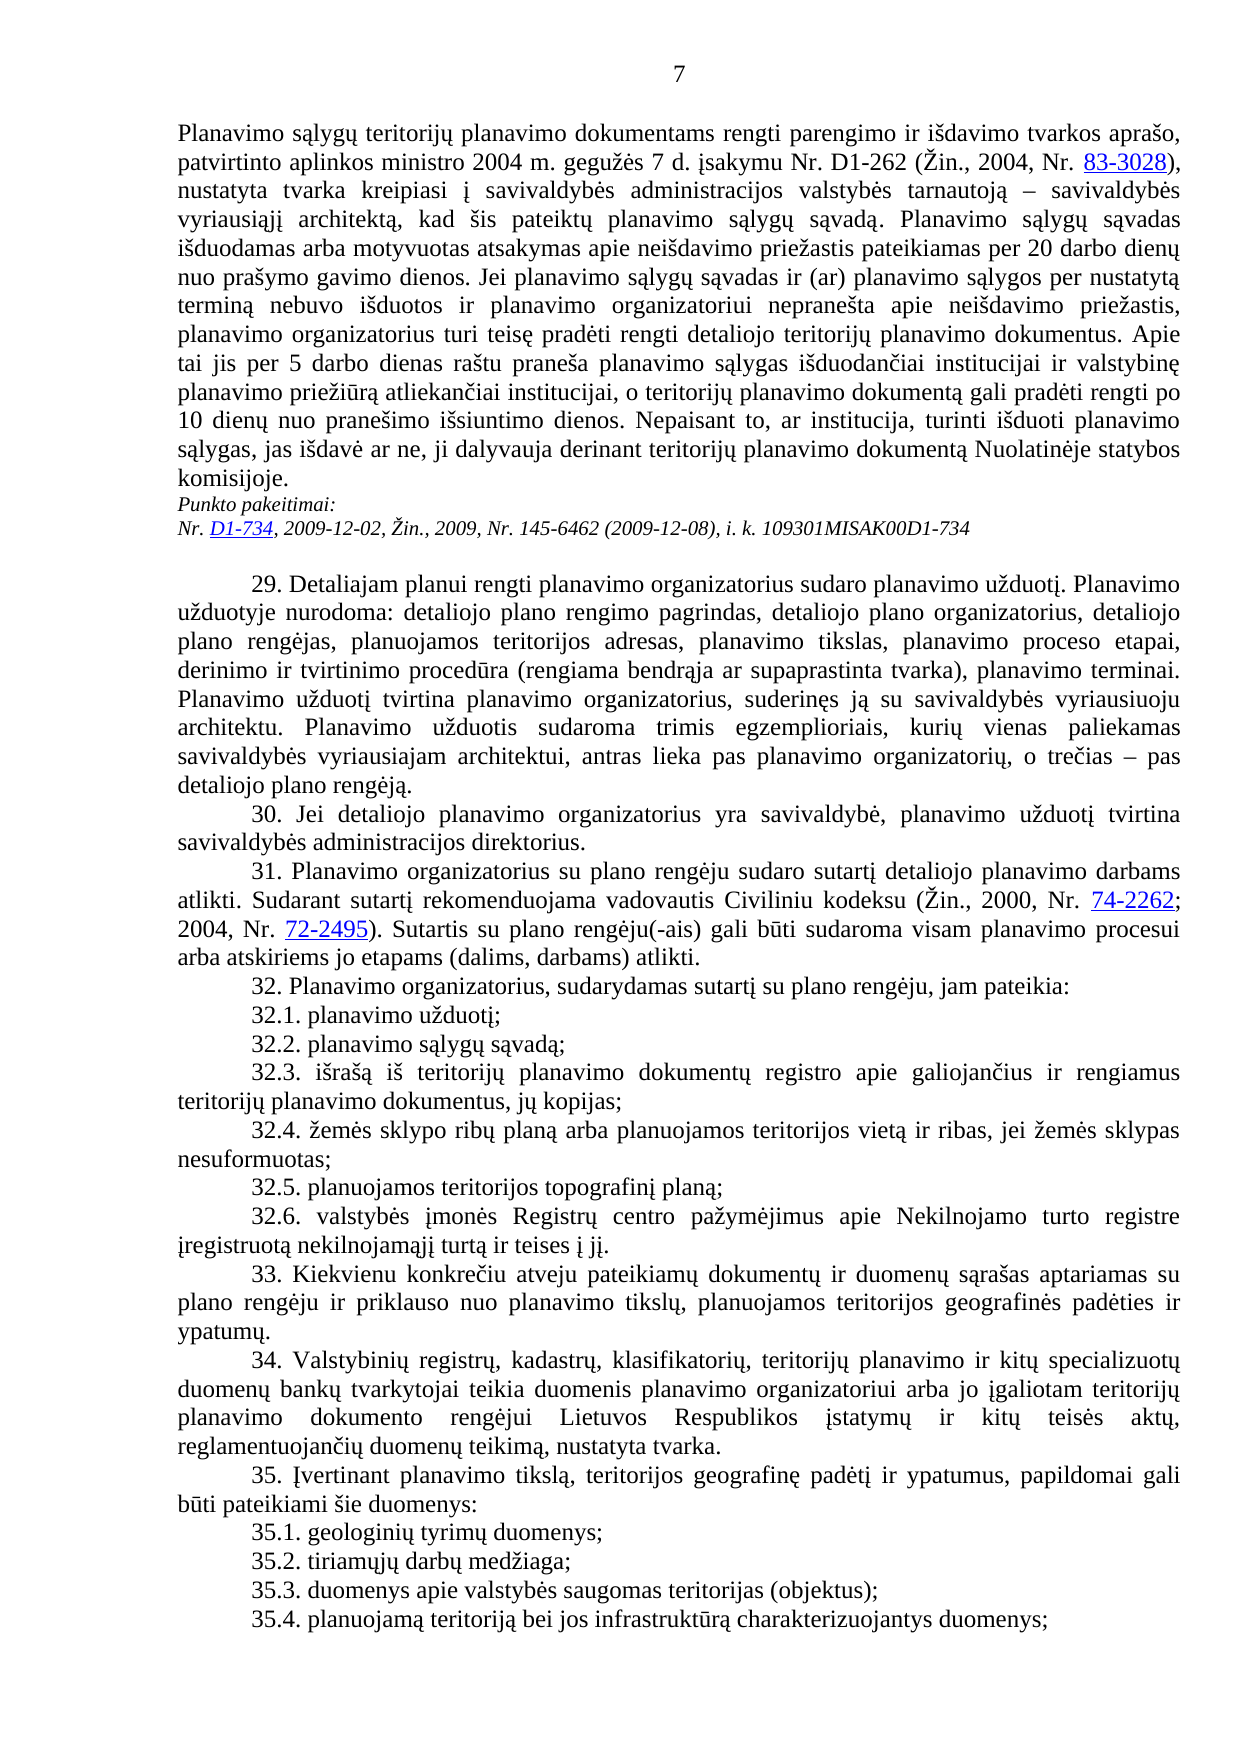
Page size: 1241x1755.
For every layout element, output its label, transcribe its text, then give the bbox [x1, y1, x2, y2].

text 33. Kiekvienu konkrečiu atveju pateikiamų dokumentų ir duomenų sąrašas aptariamas su plano rengėju ir priklauso nuo planavimo tikslų, planuojamos teritorijos geografinės padėties ir ypatumų. [177, 1259, 1181, 1345]
text 35.2. tiriamųjų darbų medžiaga; [177, 1546, 1181, 1575]
text 29. Detaliajam planui rengti planavimo organizatorius sudaro planavimo užduotį. Planavimo užduotyje nurodoma: detaliojo plano rengimo pagrindas, detaliojo plano organizatorius, detaliojo plano rengėjas, planuojamos teritorijos adresas, planavimo tikslas, planavimo proceso etapai, derinimo ir tvirtinimo procedūra (rengiama bendrąja ar supaprastinta tvarka), planavimo terminai. Planavimo užduotį tvirtina planavimo organizatorius, suderinęs ją su savivaldybės vyriausiuoju architektu. Planavimo užduotis sudaroma trimis egzemplioriais, kurių vienas paliekamas savivaldybės vyriausiajam architektui, antras lieka pas planavimo organizatorių, o trečias – pas detaliojo plano rengėją. [177, 569, 1181, 799]
text 32.2. planavimo sąlygų sąvadą; [177, 1029, 1181, 1057]
text 32.1. planavimo užduotį; [177, 1000, 1181, 1029]
text Planavimo sąlygų teritorijų planavimo dokumentams rengti parengimo ir išdavimo tvarkos aprašo, patvirtinto aplinkos ministro 2004 m. gegužės 7 d. įsakymu Nr. D1-262 (Žin., 2004, Nr. 83-3028), nustatyta tvarka kreipiasi į savivaldybės administracijos valstybės tarnautoją – savivaldybės vyriausiąjį architektą, kad šis pateiktų planavimo sąlygų sąvadą. Planavimo sąlygų sąvadas išduodamas arba motyvuotas atsakymas apie neišdavimo priežastis pateikiamas per 20 darbo dienų nuo prašymo gavimo dienos. Jei planavimo sąlygų sąvadas ir (ar) planavimo sąlygos per nustatytą terminą nebuvo išduotos ir planavimo organizatoriui nepranešta apie neišdavimo priežastis, planavimo organizatorius turi teisę pradėti rengti detaliojo teritorijų planavimo dokumentus. Apie tai jis per 5 darbo dienas raštu praneša planavimo sąlygas išduodančiai institucijai ir valstybinę planavimo priežiūrą atliekančiai institucijai, o teritorijų planavimo dokumentą gali pradėti rengti po 10 dienų nuo pranešimo išsiuntimo dienos. Nepaisant to, ar institucija, turinti išduoti planavimo sąlygas, jas išdavė ar ne, ji dalyvauja derinant teritorijų planavimo dokumentą Nuolatinėje statybos komisijoje. [177, 118, 1181, 492]
text 32.5. planuojamos teritorijos topografinį planą; [177, 1172, 1181, 1201]
text 32.6. valstybės įmonės Registrų centro pažymėjimus apie Nekilnojamo turto registre įregistruotą nekilnojamąjį turtą ir teises į jį. [177, 1201, 1181, 1259]
text Nr. D1-734, 2009-12-02, Žin., 2009, Nr. 145-6462 (2009-12-08), i. k. 109301MISAK00D1-734 [177, 516, 1181, 540]
text 35.4. planuojamą teritoriją bei jos infrastruktūrą charakterizuojantys duomenys; [177, 1604, 1181, 1632]
text 34. Valstybinių registrų, kadastrų, klasifikatorių, teritorijų planavimo ir kitų specializuotų duomenų bankų tvarkytojai teikia duomenis planavimo organizatoriui arba jo įgaliotam teritorijų planavimo dokumento rengėjui Lietuvos Respublikos įstatymų ir kitų teisės aktų, reglamentuojančių duomenų teikimą, nustatyta tvarka. [177, 1345, 1181, 1460]
text 31. Planavimo organizatorius su plano rengėju sudaro sutartį detaliojo planavimo darbams atlikti. Sudarant sutartį rekomenduojama vadovautis Civiliniu kodeksu (Žin., 2000, Nr. 74-2262; 2004, Nr. 72-2495). Sutartis su plano rengėju(-ais) gali būti sudaroma visam planavimo procesui arba atskiriems jo etapams (dalims, darbams) atlikti. [177, 856, 1181, 971]
text 32. Planavimo organizatorius, sudarydamas sutartį su plano rengėju, jam pateikia: [177, 971, 1181, 1000]
text 35.3. duomenys apie valstybės saugomas teritorijas (objektus); [177, 1575, 1181, 1604]
text 32.4. žemės sklypo ribų planą arba planuojamos teritorijos vietą ir ribas, jei žemės sklypas nesuformuotas; [177, 1115, 1181, 1172]
text 30. Jei detaliojo planavimo organizatorius yra savivaldybė, planavimo užduotį tvirtina savivaldybės administracijos direktorius. [177, 799, 1181, 856]
text 35.1. geologinių tyrimų duomenys; [177, 1517, 1181, 1546]
text 32.3. išrašą iš teritorijų planavimo dokumentų registro apie galiojančius ir rengiamus teritorijų planavimo dokumentus, jų kopijas; [177, 1057, 1181, 1115]
text Punkto pakeitimai: [177, 492, 1181, 516]
text 35. Įvertinant planavimo tikslą, teritorijos geografinę padėtį ir ypatumus, papildomai gali būti pateikiami šie duomenys: [177, 1460, 1181, 1517]
